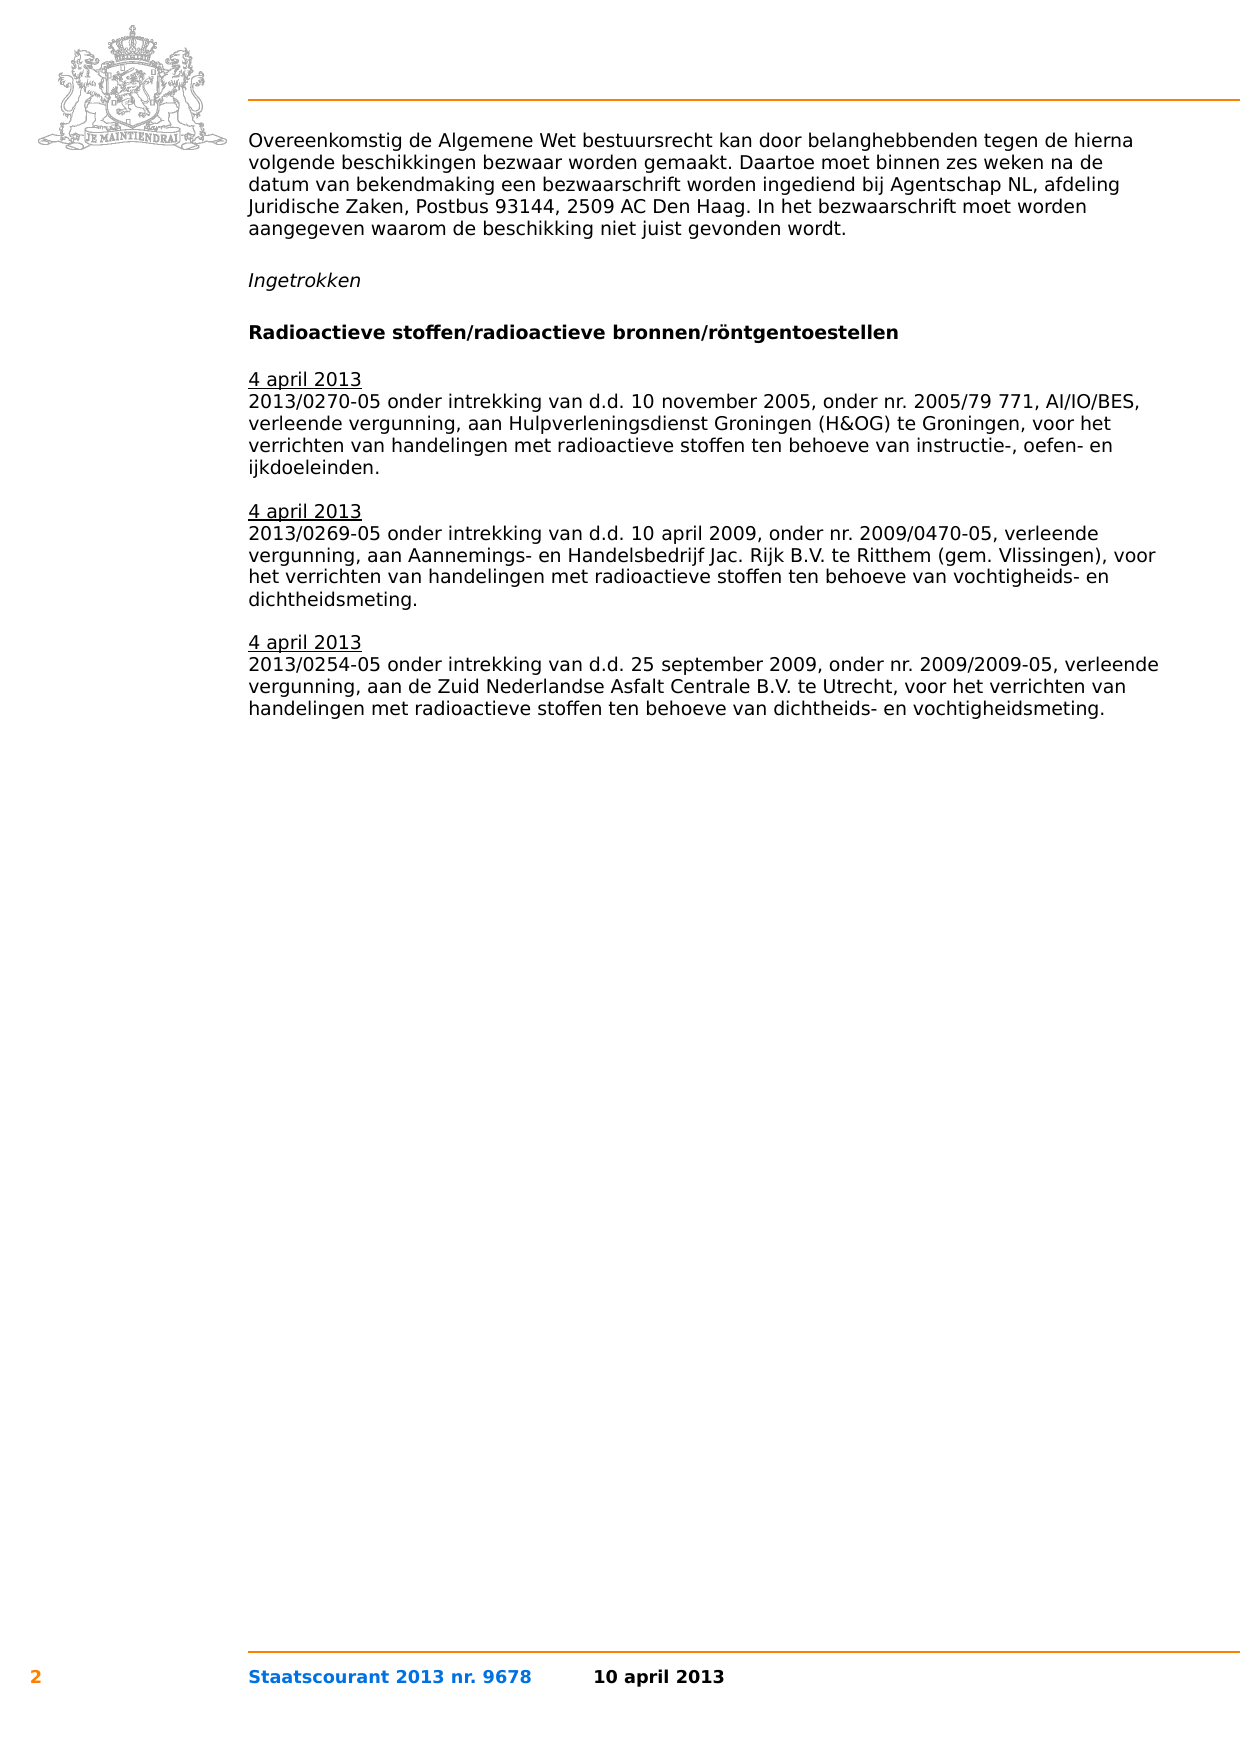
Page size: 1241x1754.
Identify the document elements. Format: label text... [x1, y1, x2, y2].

text 4 april 2013 [248, 501, 1163, 522]
subtitle Ingetrokken [248, 270, 1163, 292]
text 2013/0254-05 onder intrekking van d.d. 25 september 2009, onder nr. 2009/2009-05, verleende vergunning, aan de Zuid Nederlandse Asfalt Centrale B.V. te Utrecht, voor het verrichten van handelingen met radioactieve stoffen ten behoeve van dichtheids- en vochtigheidsmeting. [248, 654, 1163, 720]
text 2013/0269-05 onder intrekking van d.d. 10 april 2009, onder nr. 2009/0470-05, verleende vergunning, aan Aannemings- en Handelsbedrijf Jac. Rijk B.V. te Ritthem (gem. Vlissingen), voor het verrichten van handelingen met radioactieve stoffen ten behoeve van vochtigheids- en dichtheidsmeting. [248, 522, 1163, 610]
text Overeenkomstig de Algemene Wet bestuursrecht kan door belanghebbenden tegen de hierna volgende beschikkingen bezwaar worden gemaakt. Daartoe moet binnen zes weken na de datum van bekendmaking een bezwaarschrift worden ingediend bij Agentschap NL, afdeling Juridische Zaken, Postbus 93144, 2509 AC Den Haag. In het bezwaarschrift moet worden aangegeven waarom de beschikking niet juist gevonden wordt. [248, 130, 1163, 240]
text 2013/0270-05 onder intrekking van d.d. 10 november 2005, onder nr. 2005/79 771, AI/IO/BES, verleende vergunning, aan Hulpverleningsdienst Groningen (H&OG) te Groningen, voor het verrichten van handelingen met radioactieve stoffen ten behoeve van instructie-, oefen- en ijkdoeleinden. [248, 391, 1163, 479]
picture [38, 25, 227, 150]
text 4 april 2013 [248, 632, 1163, 654]
subtitle Radioactieve stoffen/radioactieve bronnen/röntgentoestellen [248, 322, 1163, 344]
text 4 april 2013 [248, 369, 1163, 391]
